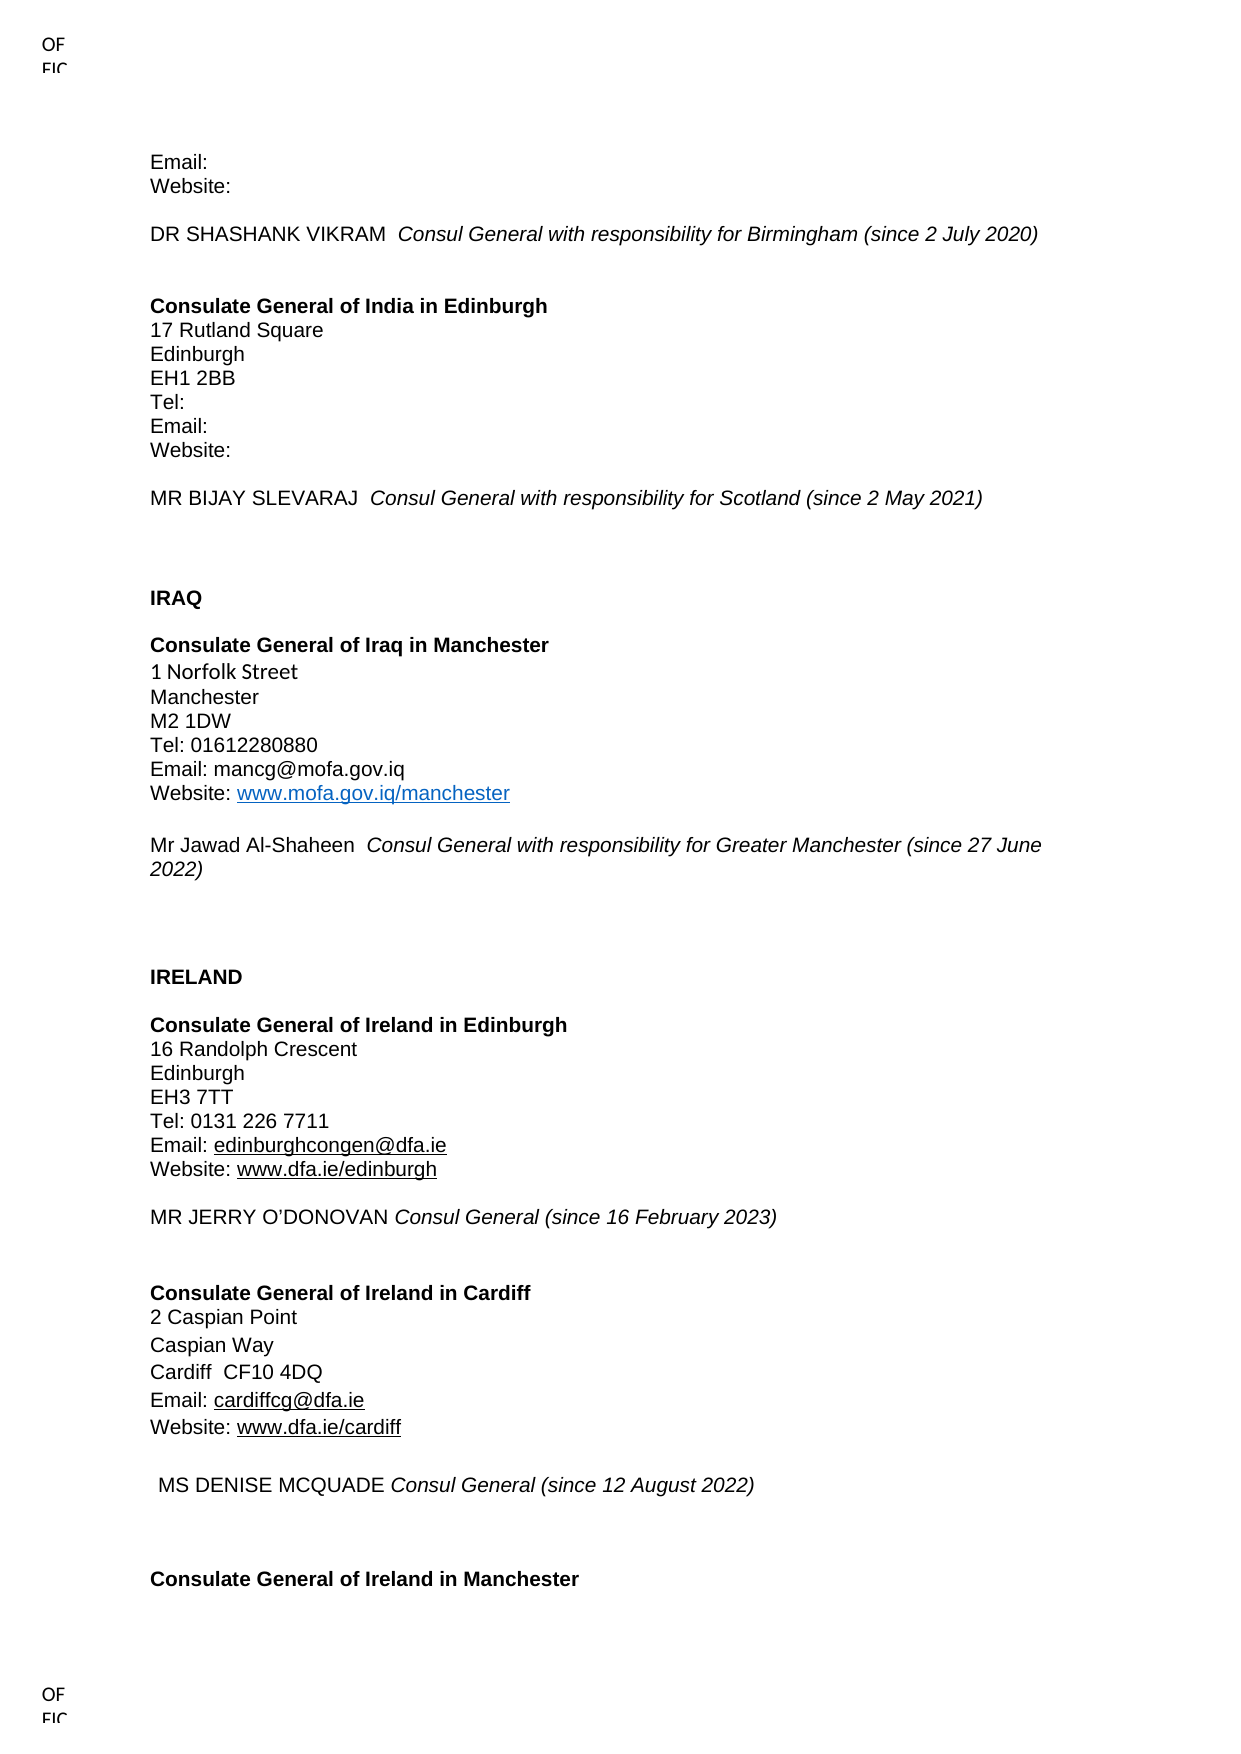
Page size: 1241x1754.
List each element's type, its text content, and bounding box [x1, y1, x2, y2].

text DR SHASHANK VIKRAM Consul General with responsibility for Birmingham (since 2 July 2020) [150, 222, 1090, 246]
text IRELAND [150, 937, 1090, 988]
text Email: Website: [150, 150, 1090, 198]
text MR BIJAY SLEVARAJ Consul General with responsibility for Scotland (since 2 May 2021) [150, 485, 1090, 537]
text 2 Caspian Point [150, 1305, 1090, 1329]
text Consulate General of Ireland in Cardiff [150, 1281, 1090, 1305]
text 1 Norfolk Street Manchester M2 1DW Tel: 01612280880 Email: mancg@mofa.gov.iq Website: www.mofa.gov.iq/manchester Mr Jawad Al-Shaheen Consul General with responsibility for Greater Manchester (since 27 June 2022) [150, 657, 1090, 909]
text 17 Rutland Square Edinburgh EH1 2BB [150, 318, 1090, 389]
text Consulate General of Ireland in Manchester [150, 1567, 1090, 1591]
text MS DENISE MCQUADE Consul General (since 12 August 2022) [150, 1473, 1090, 1497]
text MR JERRY O’DONOVAN Consul General (since 16 February 2023) [150, 1204, 1090, 1228]
text Email: cardiffcg@dfa.ie [150, 1388, 1090, 1412]
text Consulate General of India in Edinburgh [150, 294, 1090, 318]
text Consulate General of Iraq in Manchester [150, 633, 1090, 657]
text 16 Randolph Crescent Edinburgh EH3 7TT Tel: 0131 226 7711 Email: edinburghcongen@dfa.ie Website: www.dfa.ie/edinburgh [150, 1037, 1090, 1181]
text Consulate General of Ireland in Edinburgh [150, 1013, 1090, 1037]
text Website: www.dfa.ie/cardiff [150, 1415, 1090, 1439]
text IRAQ [150, 561, 1090, 609]
text Tel: Email: Website: [150, 389, 1090, 461]
text Cardiff CF10 4DQ [150, 1360, 1090, 1384]
text Caspian Way [150, 1333, 1090, 1357]
